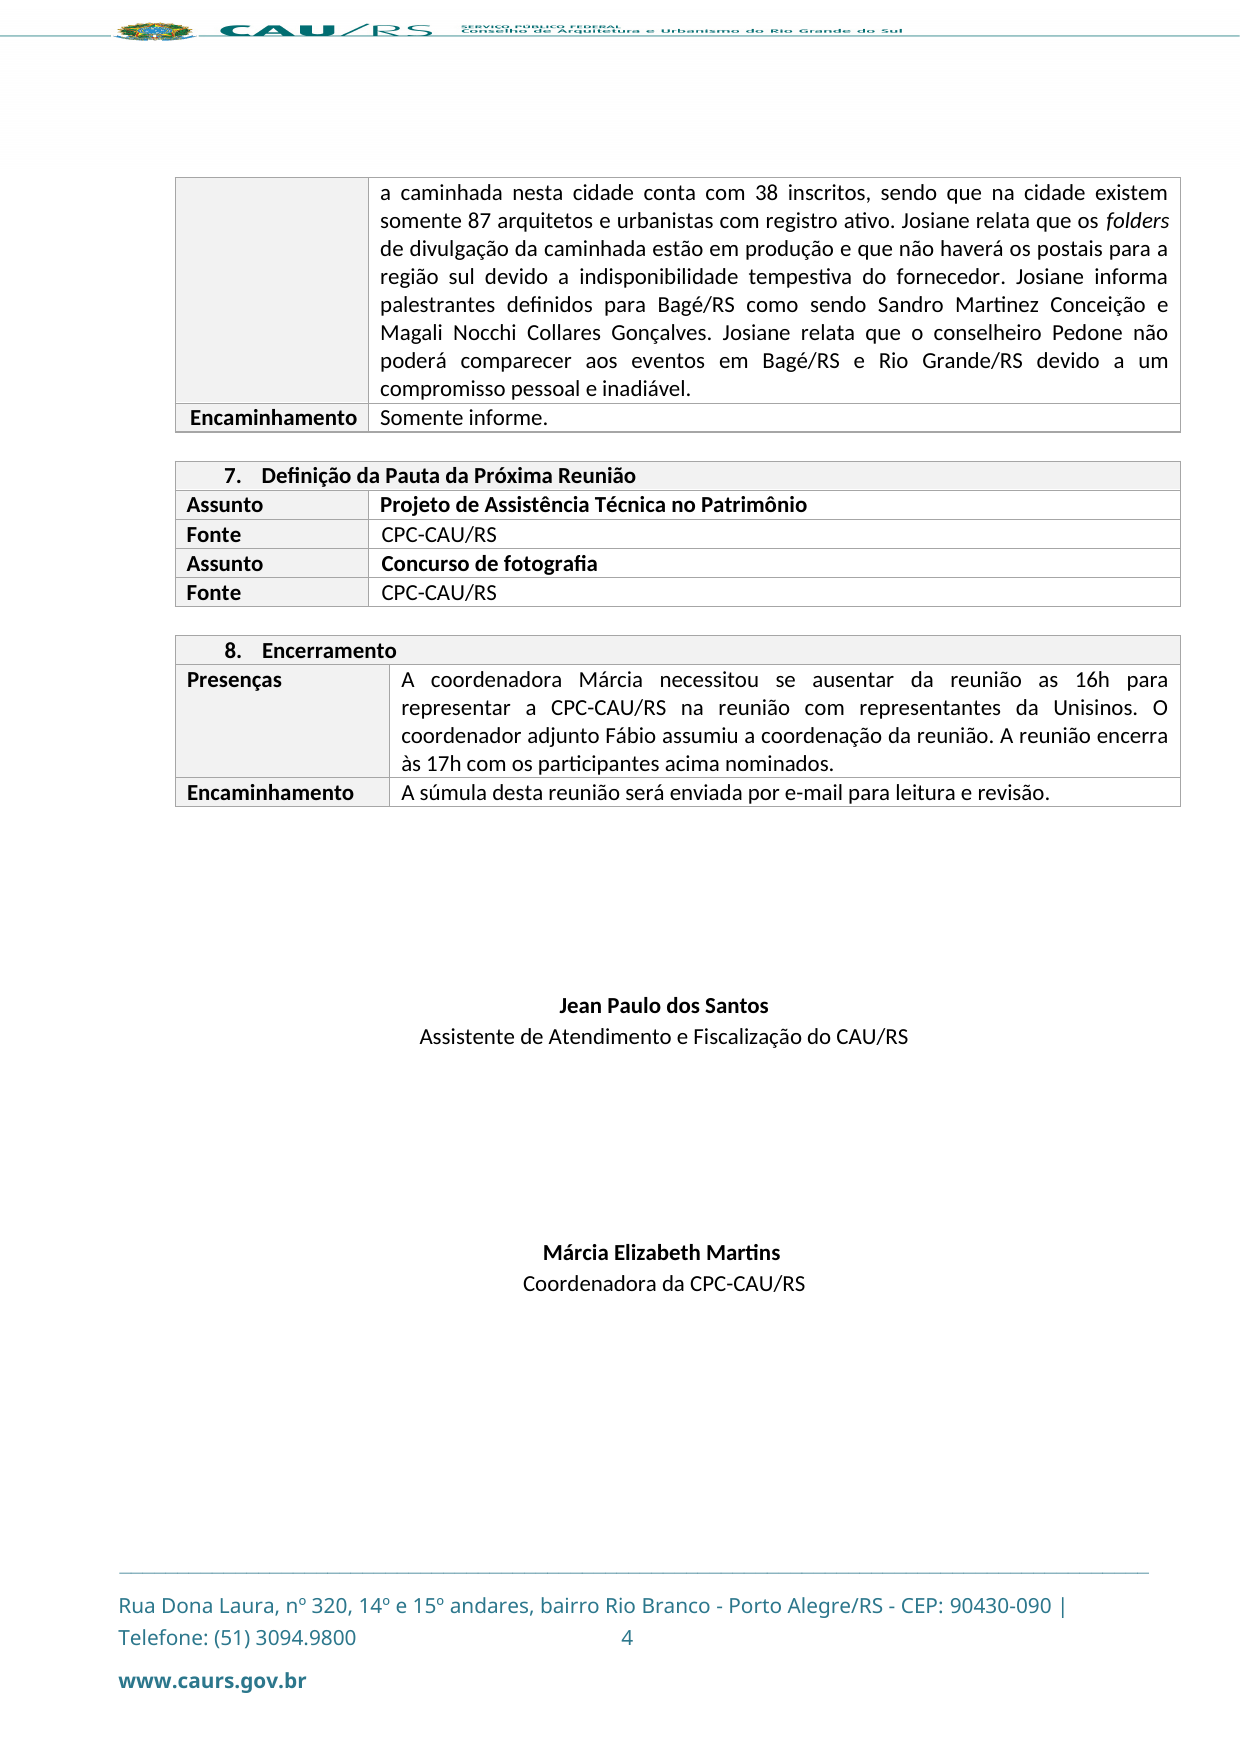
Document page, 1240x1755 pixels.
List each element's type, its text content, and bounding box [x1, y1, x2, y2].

table_cell Fonte [176, 578, 368, 606]
table_cell CPC-CAU/RS [369, 520, 1180, 548]
table_cell Encaminhamento [176, 778, 389, 806]
table_cell Presenças [176, 665, 389, 777]
table_cell Somente informe. [369, 404, 1180, 431]
table_cell [176, 178, 368, 402]
table_cell a caminhada nesta cidade conta com 38 inscritos, sendo que na cidade existem somente 87 arquitetos e urbanistas com registro ativo. Josiane relata que os folders de divulgação da caminhada estão em produção e que não haverá os postais para a região sul devido a indisponibilidade tempestiva do fornecedor. Josiane informa palestrantes definidos para Bagé/RS como sendo Sandro Martinez Conceição e Magali Nocchi Collares Gonçalves. Josiane relata que o conselheiro Pedone não poderá comparecer aos eventos em Bagé/RS e Rio Grande/RS devido a um compromisso pessoal e inadiável. [369, 178, 1180, 402]
table_cell Assunto [176, 549, 368, 577]
table_cell CPC-CAU/RS [369, 578, 1180, 606]
table_cell [175, 607, 1181, 635]
table_cell Concurso de fotografia [369, 549, 1180, 577]
table_cell Definição da Pauta da Próxima Reunião [176, 462, 1180, 489]
table_cell A coordenadora Márcia necessitou se ausentar da reunião as 16h para representar a CPC-CAU/RS na reunião com representantes da Unisinos. O coordenador adjunto Fábio assumiu a coordenação da reunião. A reunião encerra às 17h com os participantes acima nominados. [390, 665, 1180, 777]
table_cell Encaminhamento [176, 404, 368, 431]
table_cell [175, 433, 1181, 461]
table_cell Fonte [176, 520, 368, 548]
table_cell Assunto [176, 491, 368, 519]
text Jean Paulo dos Santos [177, 992, 1151, 1019]
table_cell Projeto de Assistência Técnica no Patrimônio [369, 491, 1180, 519]
table_header Encerramento [176, 636, 1180, 664]
text Assistente de Atendimento e Fiscalização do CAU/RS [177, 1022, 1151, 1050]
text Coordenadora da CPC-CAU/RS [177, 1269, 1151, 1297]
text Márcia Elizabeth Martins [177, 1238, 1151, 1266]
table_cell A súmula desta reunião será enviada por e-mail para leitura e revisão. [390, 778, 1180, 806]
